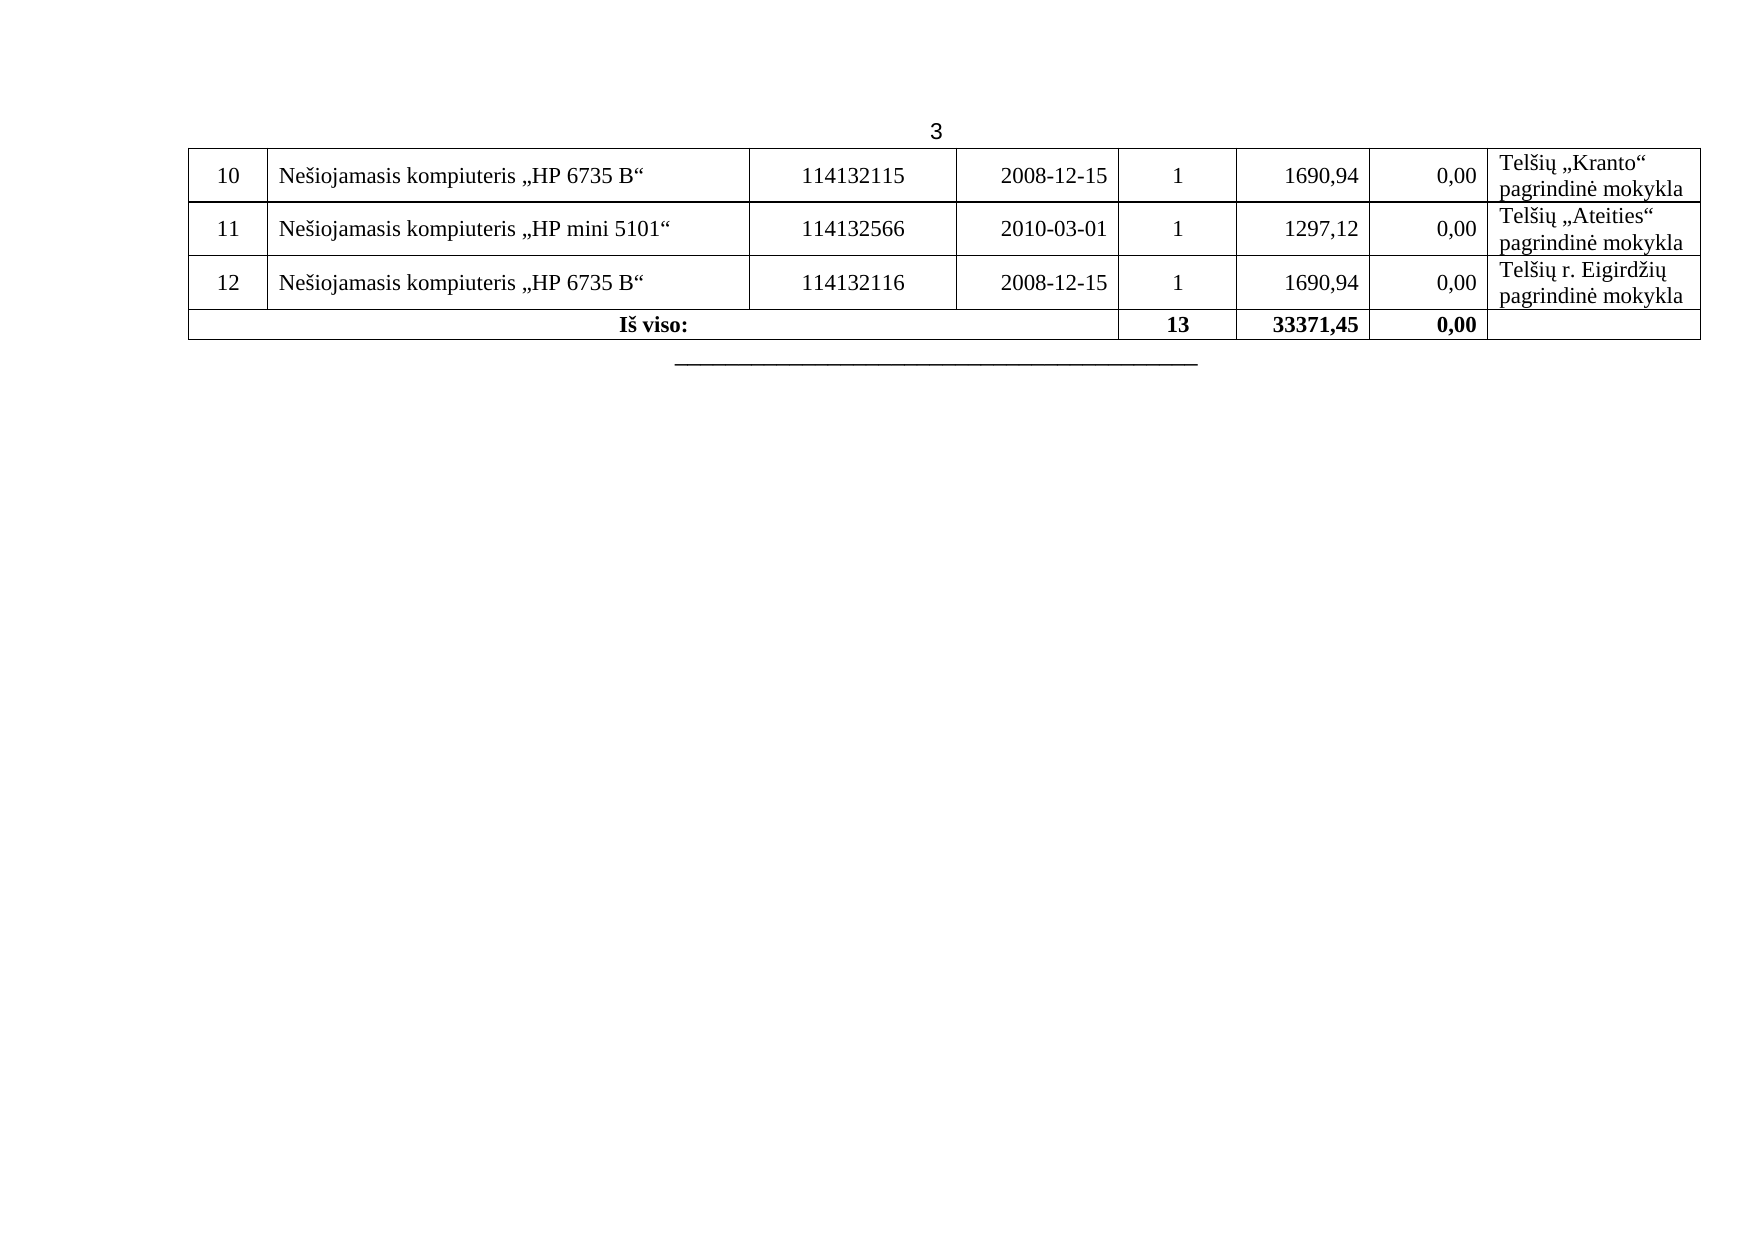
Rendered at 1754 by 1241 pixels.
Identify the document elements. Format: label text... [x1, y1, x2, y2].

table_cell Nešiojamasis kompiuteris „HP 6735 B“ [268, 256, 749, 309]
table_cell 33371,45 [1237, 310, 1369, 339]
table_cell 1690,94 [1237, 149, 1369, 201]
table_cell 13 [1119, 310, 1236, 339]
table_cell 114132566 [750, 203, 956, 255]
table_cell Telšių „Ateities“ pagrindinė mokykla [1488, 203, 1700, 255]
table_cell 2008-12-15 [957, 256, 1118, 309]
table_cell 10 [189, 149, 267, 201]
table_cell Iš viso: [189, 310, 1118, 339]
table_cell 0,00 [1370, 203, 1487, 255]
table_cell Nešiojamasis kompiuteris „HP mini 5101“ [268, 203, 749, 255]
text _________________________________________ [177, 340, 1695, 366]
table_cell 1297,12 [1237, 203, 1369, 255]
table_cell 12 [189, 256, 267, 309]
table_cell 114132116 [750, 256, 956, 309]
table_cell 1 [1119, 203, 1236, 255]
table_cell 2008-12-15 [957, 149, 1118, 201]
table_cell [1488, 310, 1700, 339]
table_cell Telšių r. Eigirdžių pagrindinė mokykla [1488, 256, 1700, 309]
table_cell 1 [1119, 149, 1236, 201]
table_cell Nešiojamasis kompiuteris „HP 6735 B“ [268, 149, 749, 201]
table_cell 0,00 [1370, 310, 1487, 339]
table_cell 0,00 [1370, 149, 1487, 201]
table_cell 114132115 [750, 149, 956, 201]
table_cell 1 [1119, 256, 1236, 309]
table_cell 0,00 [1370, 256, 1487, 309]
table_cell 2010-03-01 [957, 203, 1118, 255]
table_cell Telšių „Kranto“ pagrindinė mokykla [1488, 149, 1700, 201]
table_cell 1690,94 [1237, 256, 1369, 309]
table_cell 11 [189, 203, 267, 255]
